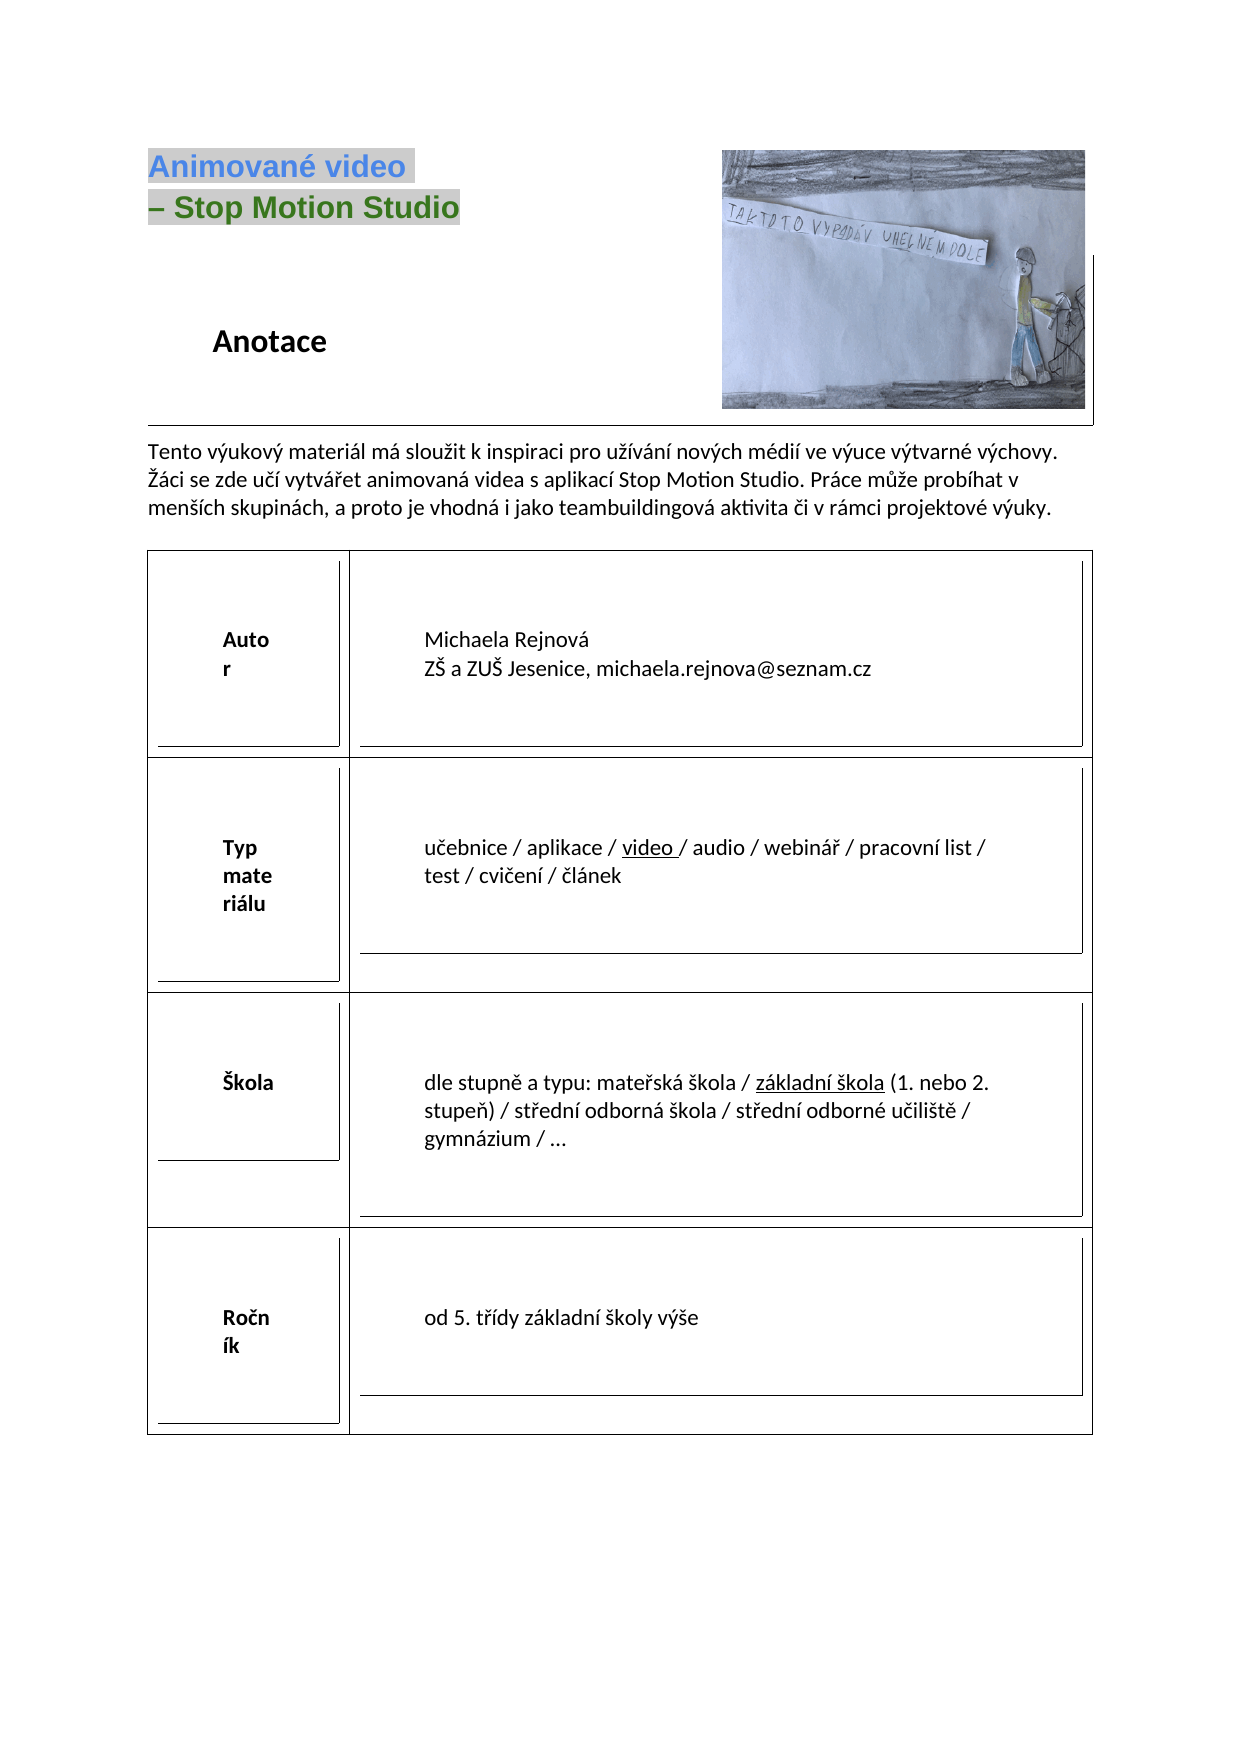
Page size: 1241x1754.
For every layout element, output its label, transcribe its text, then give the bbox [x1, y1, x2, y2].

text – Stop Motion Studio [148, 189, 722, 225]
table_cell učebnice / aplikace / video / audio / webinář / pracovní list / test / cvičení / článek [350, 758, 1092, 992]
text Anotace [148, 255, 1093, 425]
table_header Michaela Rejnová ZŠ a ZUŠ Jesenice, michaela.rejnova@seznam.cz [350, 551, 1092, 757]
picture [722, 150, 1085, 409]
table_cell Škola [148, 993, 349, 1227]
table_cell dle stupně a typu: mateřská škola / základní škola (1. nebo 2. stupeň) / střední odborná škola / střední odborné učiliště / gymnázium / … [350, 993, 1092, 1227]
table_cell Ročník [148, 1228, 349, 1434]
table_cell od 5. třídy základní školy výše [350, 1228, 1092, 1434]
table_header Autor [148, 551, 349, 757]
table_cell Typ materiálu [148, 758, 349, 992]
text Animované video [148, 148, 1093, 183]
text Tento výukový materiál má sloužit k inspiraci pro užívání nových médií ve výuce výtvarné výchovy. Žáci se zde učí vytvářet animovaná videa s aplikací Stop Motion Studio. Práce může probíhat v menších skupinách, a proto je vhodná i jako teambuildingová aktivita či v rámci projektové výuky. [148, 437, 1093, 522]
